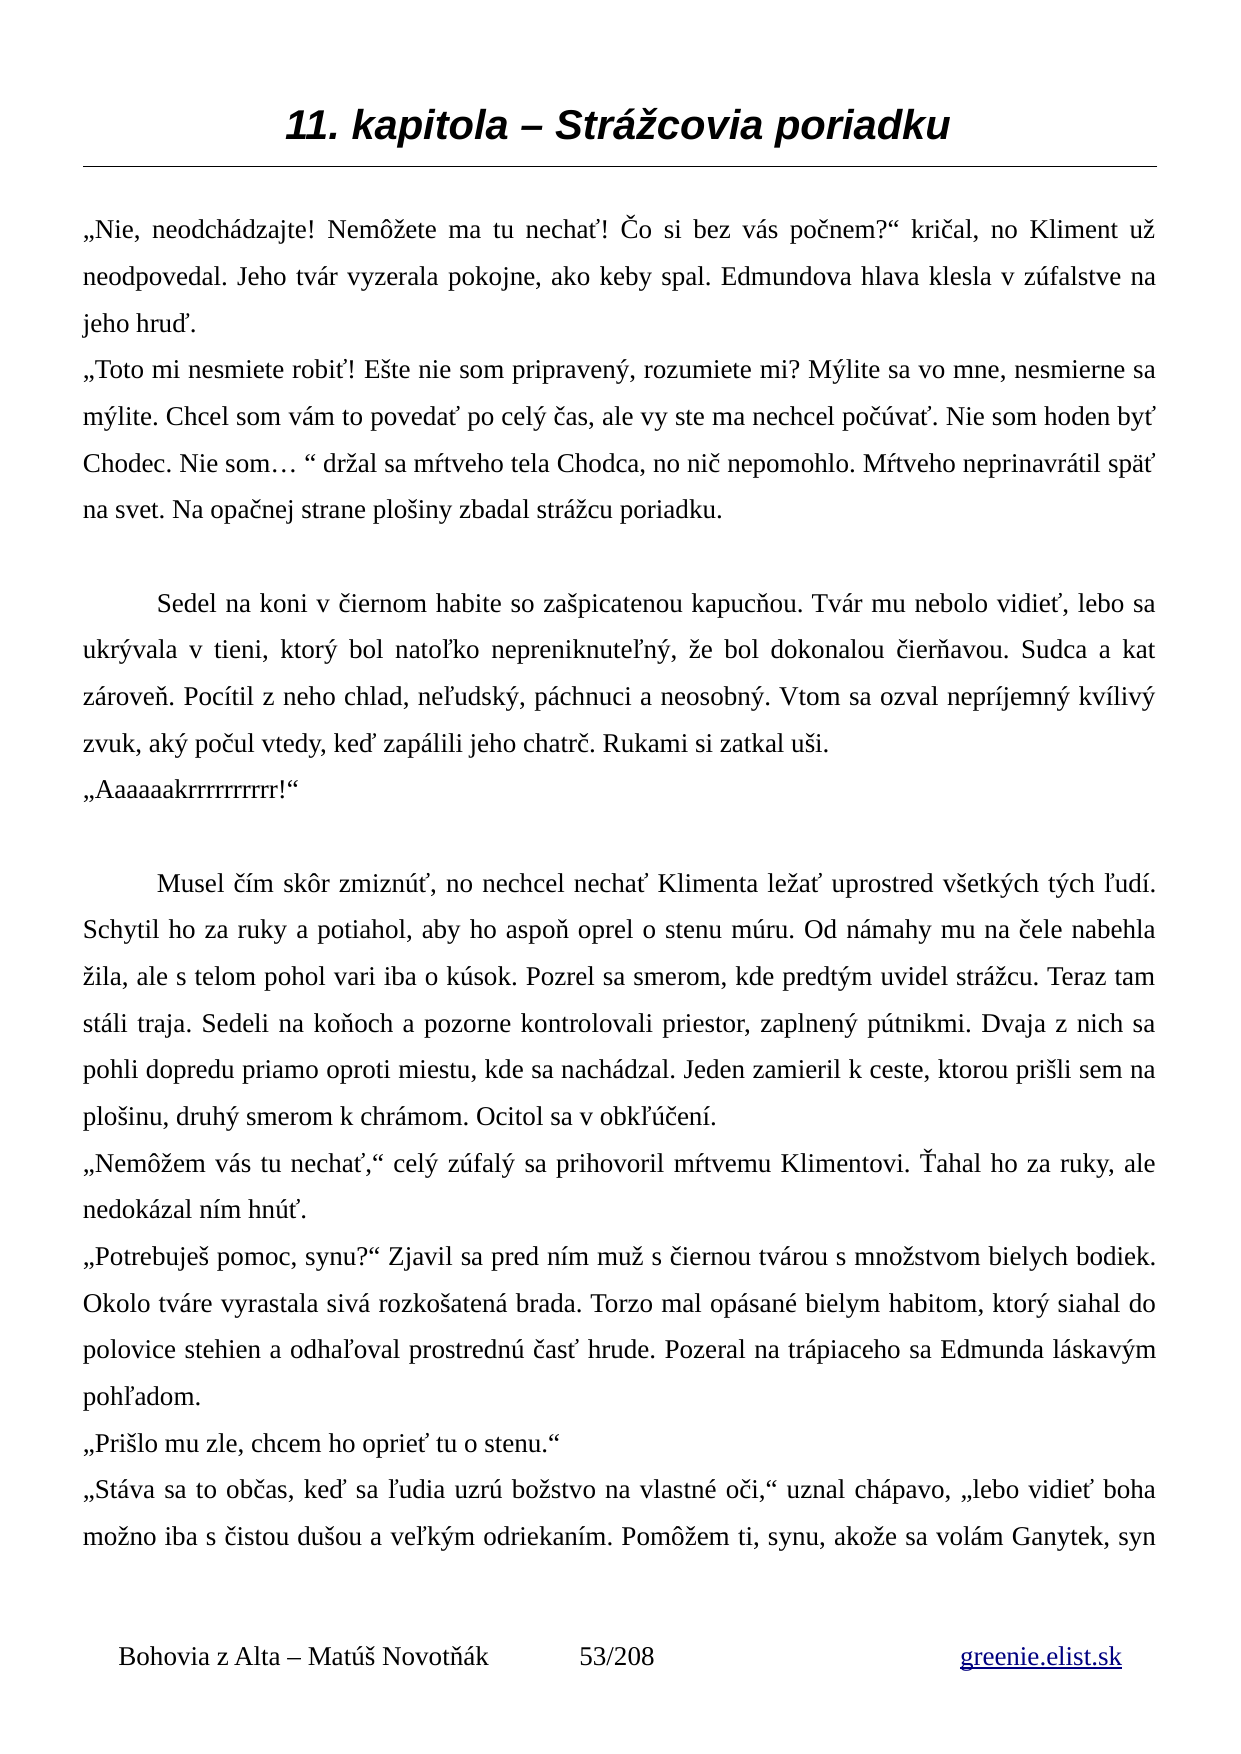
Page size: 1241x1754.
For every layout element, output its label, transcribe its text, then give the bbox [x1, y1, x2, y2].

text Musel čím skôr zmiznúť, no nechcel nechať Klimenta ležať uprostred všetkých tých ľudí. Schytil ho za ruky a potiahol, aby ho aspoň oprel o stenu múru. Od námahy mu na čele nabehla žila, ale s telom pohol vari iba o kúsok. Pozrel sa smerom, kde predtým uvidel strážcu. Teraz tam stáli traja. Sedeli na koňoch a pozorne kontrolovali priestor, zaplnený pútnikmi. Dvaja z nich sa pohli dopredu priamo oproti miestu, kde sa nachádzal. Jeden zamieril k ceste, ktorou prišli sem na plošinu, druhý smerom k chrámom. Ocitol sa v obkľúčení. [83, 867, 1157, 1131]
text „Nemôžem vás tu nechať,“ celý zúfalý sa prihovoril mŕtvemu Klimentovi. Ťahal ho za ruky, ale nedokázal ním hnúť. [83, 1147, 1157, 1224]
subtitle 11. kapitola – Strážcovia poriadku [83, 83, 1157, 166]
text „Stáva sa to občas, keď sa ľudia uzrú božstvo na vlastné oči,“ uznal chápavo, „lebo vidieť boha možno iba s čistou dušou a veľkým odriekaním. Pomôžem ti, synu, akože sa volám Ganytek, syn [83, 1473, 1157, 1551]
text „Prišlo mu zle, chcem ho oprieť tu o stenu.“ [83, 1427, 1157, 1458]
text „Potrebuješ pomoc, synu?“ Zjavil sa pred ním muž s čiernou tvárou s množstvom bielych bodiek. Okolo tváre vyrastala sivá rozkošatená brada. Torzo mal opásané bielym habitom, ktorý siahal do polovice stehien a odhaľoval prostrednú časť hrude. Pozeral na trápiaceho sa Edmunda láskavým pohľadom. [83, 1240, 1157, 1411]
text „Aaaaaakrrrrrrrrrr!“ [83, 773, 1157, 804]
text Sedel na koni v čiernom habite so zašpicatenou kapucňou. Tvár mu nebolo vidieť, lebo sa ukrývala v tieni, ktorý bol natoľko nepreniknuteľný, že bol dokonalou čierňavou. Sudca a kat zároveň. Pocítil z neho chlad, neľudský, páchnuci a neosobný. Vtom sa ozval nepríjemný kvílivý zvuk, aký počul vtedy, keď zapálili jeho chatrč. Rukami si zatkal uši. [83, 587, 1157, 758]
text „Nie, neodchádzajte! Nemôžete ma tu nechať! Čo si bez vás počnem?“ kričal, no Kliment už neodpovedal. Jeho tvár vyzerala pokojne, ako keby spal. Edmundova hlava klesla v zúfalstve na jeho hruď. [83, 213, 1157, 338]
text „Toto mi nesmiete robiť! Ešte nie som pripravený, rozumiete mi? Mýlite sa vo mne, nesmierne sa mýlite. Chcel som vám to povedať po celý čas, ale vy ste ma nechcel počúvať. Nie som hoden byť Chodec. Nie som… “ držal sa mŕtveho tela Chodca, no nič nepomohlo. Mŕtveho neprinavrátil späť na svet. Na opačnej strane plošiny zbadal strážcu poriadku. [83, 353, 1157, 524]
